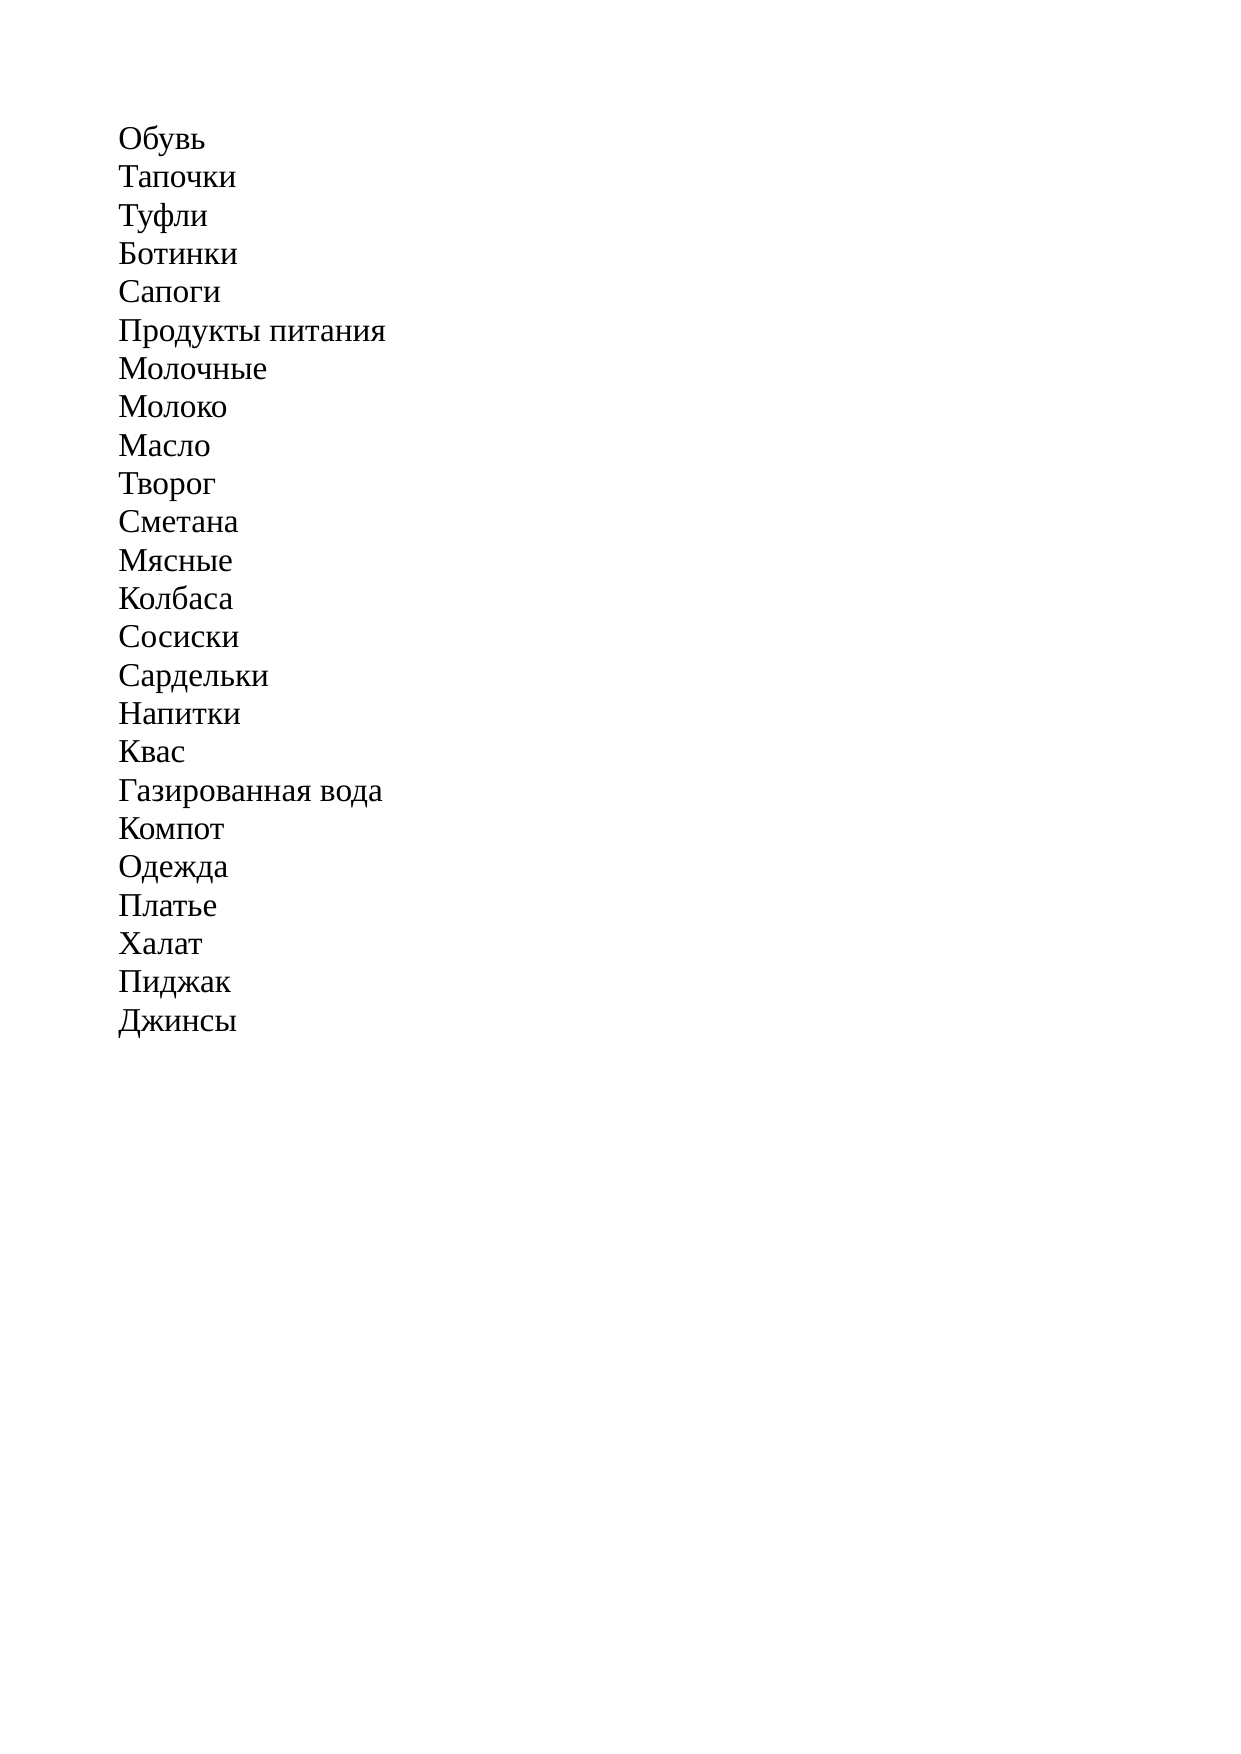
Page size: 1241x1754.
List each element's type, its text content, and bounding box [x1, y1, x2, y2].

text Ботинки [118, 233, 1122, 271]
text Тапочки [118, 156, 1122, 195]
text Сапоги [118, 271, 1122, 310]
text Обувь [118, 118, 1122, 156]
text Квас [118, 731, 1122, 770]
text Джинсы [118, 1000, 1122, 1038]
text Газированная вода [118, 770, 1122, 808]
text Туфли [118, 195, 1122, 233]
text Творог [118, 463, 1122, 501]
text Компот [118, 808, 1122, 846]
text Мясные [118, 540, 1122, 578]
text Колбаса [118, 578, 1122, 616]
text Масло [118, 425, 1122, 463]
text Продукты питания [118, 310, 1122, 348]
text Сосиски [118, 616, 1122, 655]
text Молоко [118, 386, 1122, 425]
text Одежда [118, 846, 1122, 885]
text Напитки [118, 693, 1122, 731]
text Халат [118, 923, 1122, 961]
text Пиджак [118, 961, 1122, 1000]
text Молочные [118, 348, 1122, 386]
text Сметана [118, 501, 1122, 540]
text Сардельки [118, 655, 1122, 693]
text Платье [118, 885, 1122, 923]
